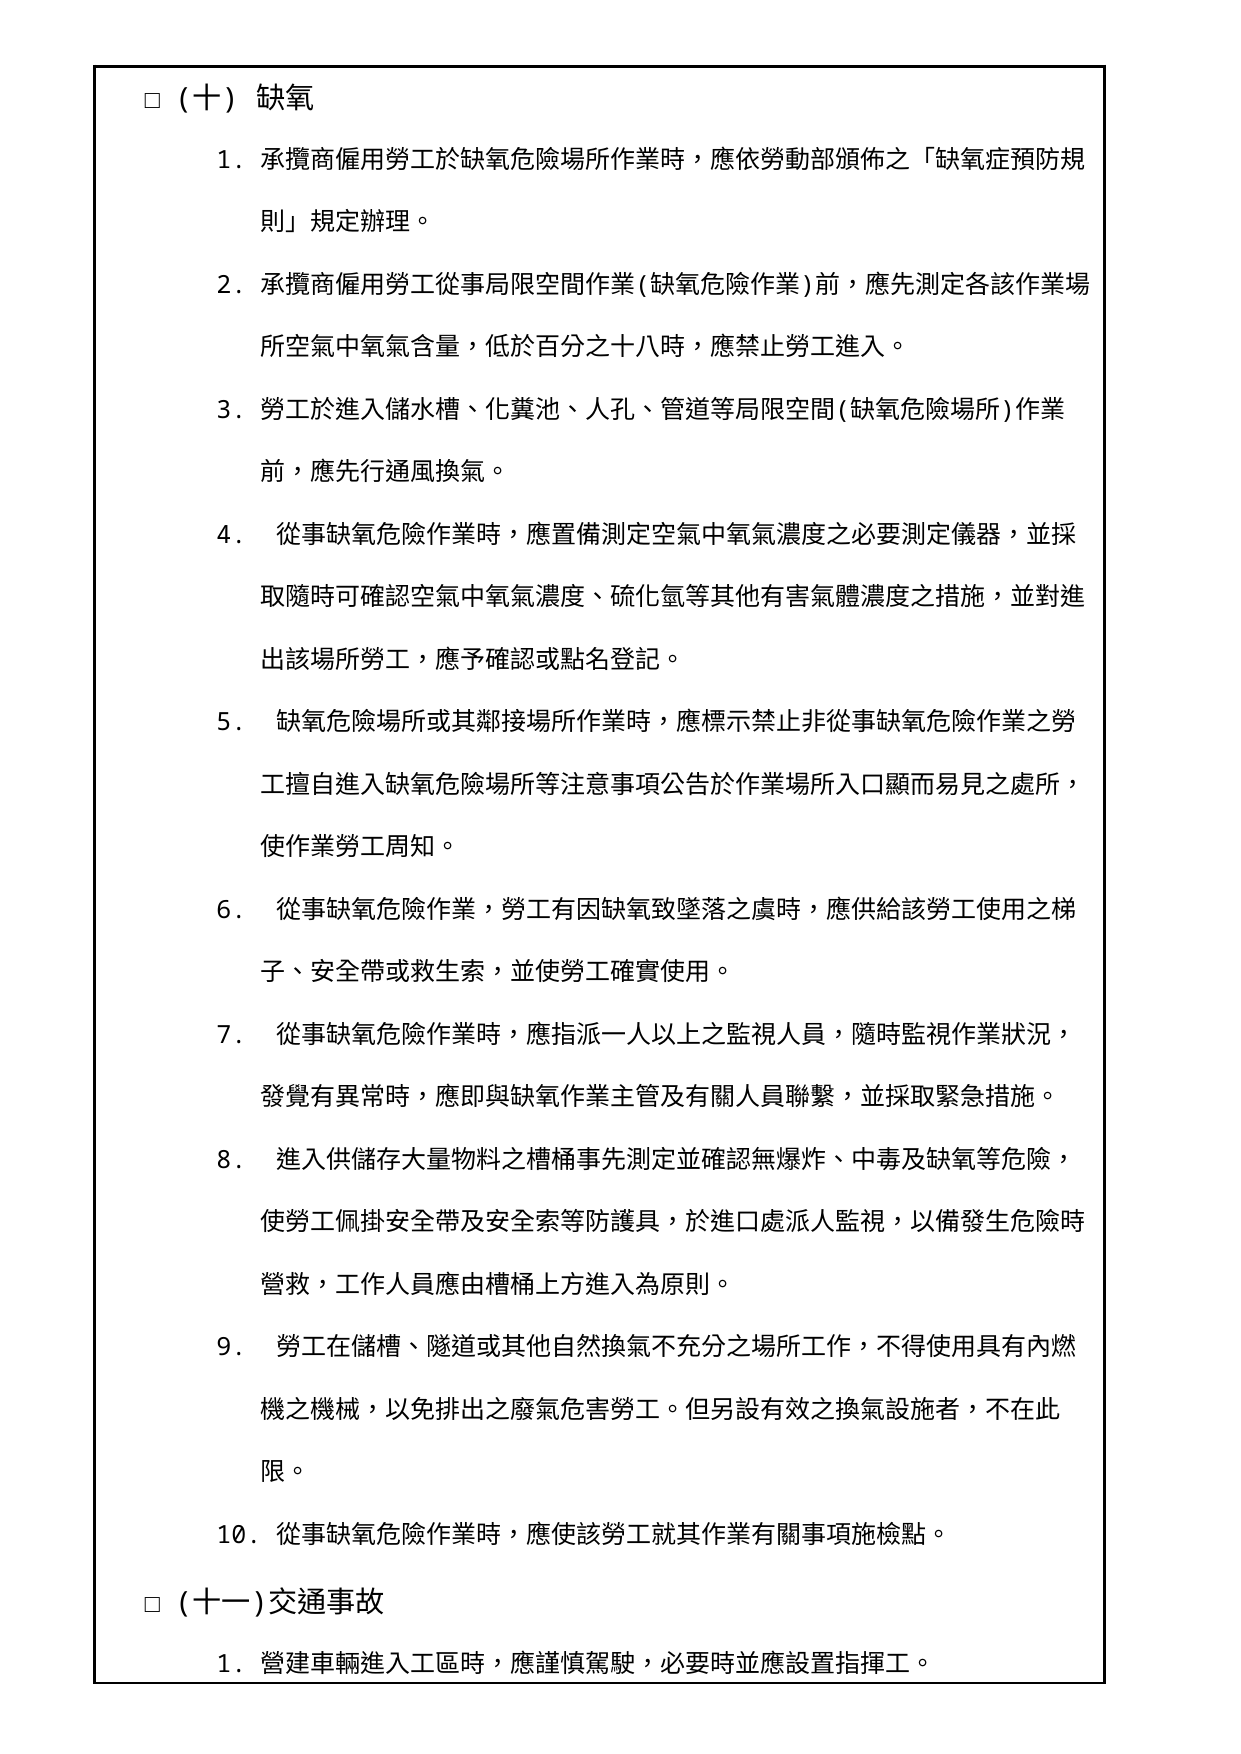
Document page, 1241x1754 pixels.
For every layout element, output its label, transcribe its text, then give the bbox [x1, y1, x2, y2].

table_header □ (十) 缺氧 1. 承攬商僱用勞工於缺氧危險場所作業時，應依勞動部頒佈之「缺氧症預防規則」規定辦理。 2. 承攬商僱用勞工從事局限空間作業(缺氧危險作業)前，應先測定各該作業場所空氣中氧氣含量，低於百分之十八時，應禁止勞工進入。 3. 勞工於進入儲水槽、化糞池、人孔、管道等局限空間(缺氧危險場所)作業前，應先行通風換氣。 4. 從事缺氧危險作業時，應置備測定空氣中氧氣濃度之必要測定儀器，並採取隨時可確認空氣中氧氣濃度、硫化氫等其他有害氣體濃度之措施，並對進出該場所勞工，應予確認或點名登記。 5. 缺氧危險場所或其鄰接場所作業時，應標示禁止非從事缺氧危險作業之勞工擅自進入缺氧危險場所等注意事項公告於作業場所入口顯而易見之處所，使作業勞工周知。 6. 從事缺氧危險作業，勞工有因缺氧致墜落之虞時，應供給該勞工使用之梯子、安全帶或救生索，並使勞工確實使用。 7. 從事缺氧危險作業時，應指派一人以上之監視人員，隨時監視作業狀況，發覺有異常時，應即與缺氧作業主管及有關人員聯繫，並採取緊急措施。 8. 進入供儲存大量物料之槽桶事先測定並確認無爆炸、中毒及缺氧等危險，使勞工佩掛安全帶及安全索等防護具，於進口處派人監視，以備發生危險時營救，工作人員應由槽桶上方進入為原則。 9. 勞工在儲槽、隧道或其他自然換氣不充分之場所工作，不得使用具有內燃機之機械，以免排出之廢氣危害勞工。但另設有效之換氣設施者，不在此限。 10. 從事缺氧危險作業時，應使該勞工就其作業有關事項施檢點。 □ (十一)交通事故 1. 營建車輛進入工區時，應謹慎駕駛，必要時並應設置指揮工。 [96, 68, 1103, 1682]
